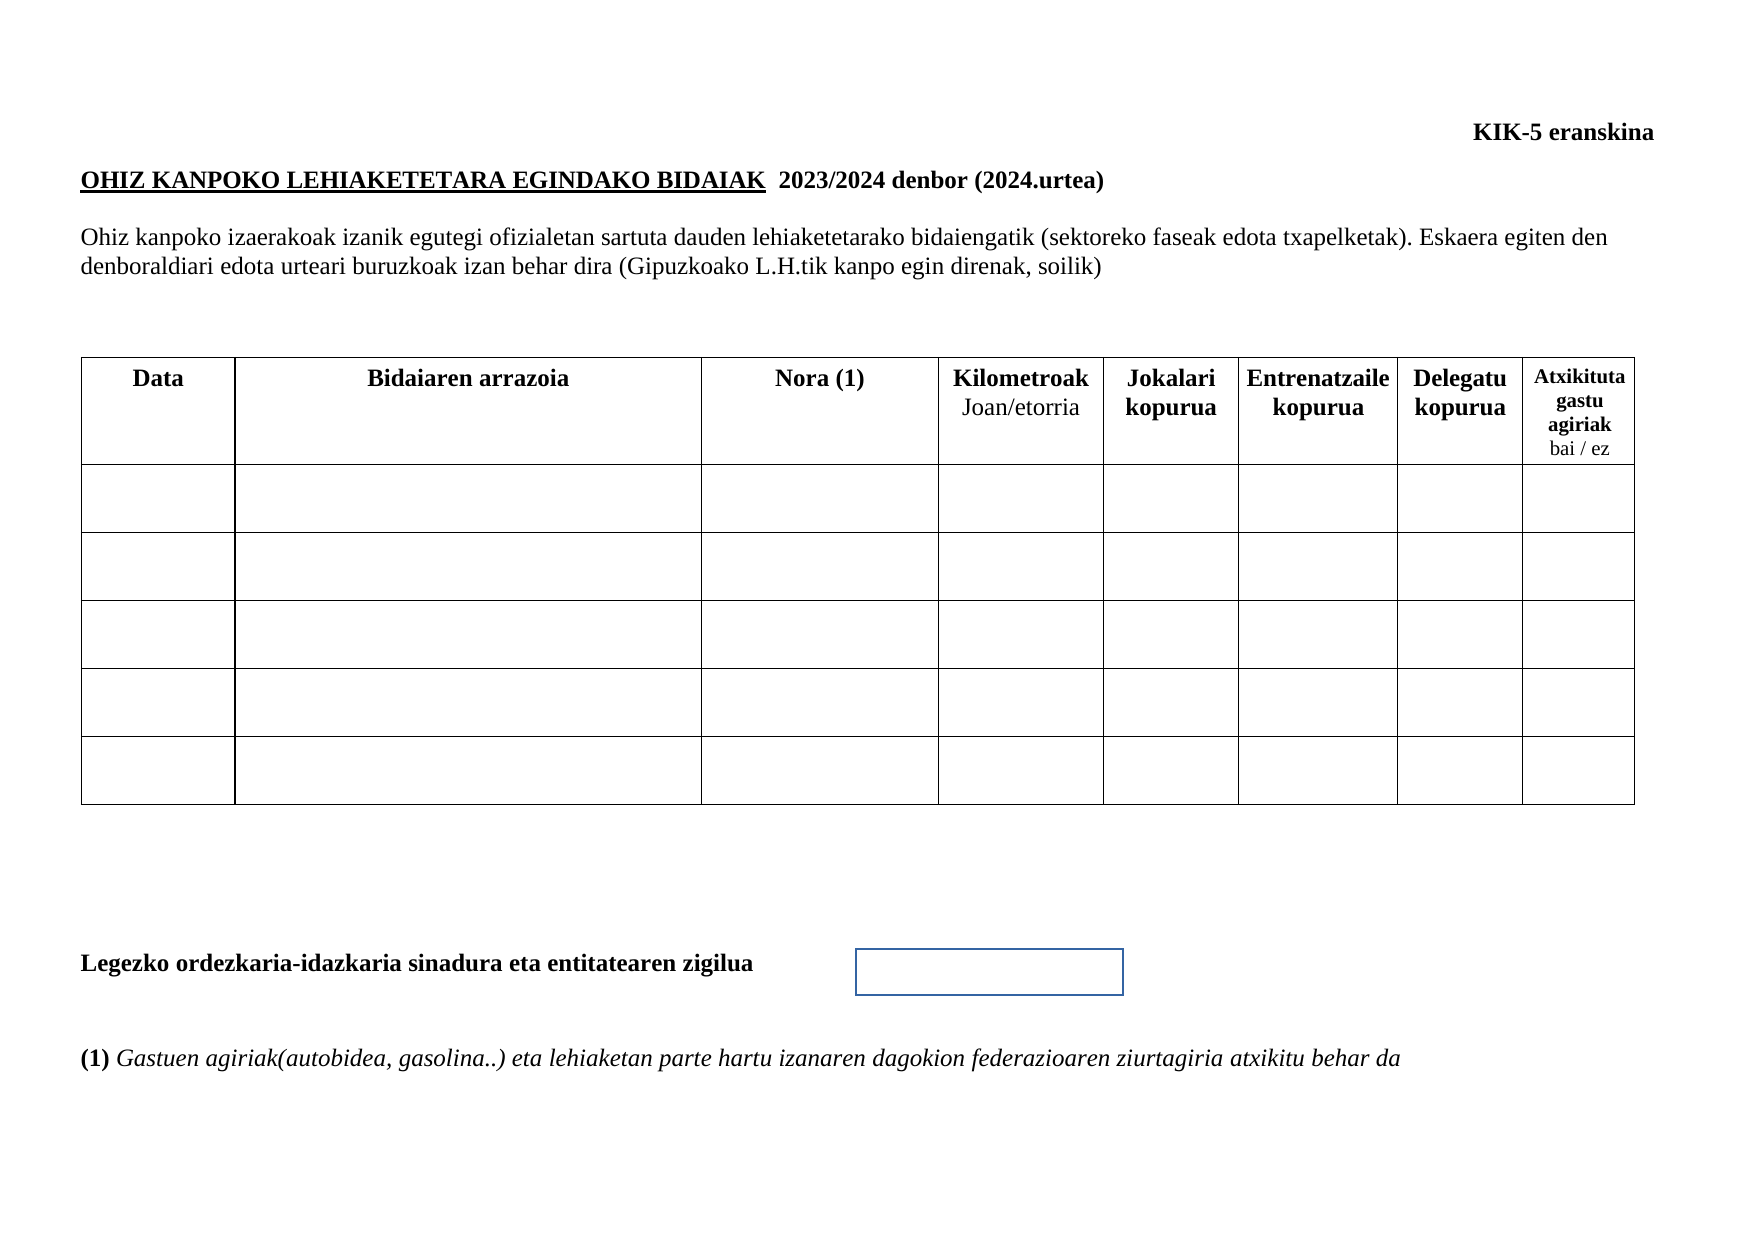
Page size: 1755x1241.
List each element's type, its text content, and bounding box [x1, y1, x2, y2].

table_cell [702, 669, 938, 736]
table_cell [236, 737, 701, 803]
table_header Bidaiaren arrazoia [236, 358, 701, 464]
table_cell [702, 601, 938, 668]
table_cell [1523, 465, 1634, 532]
table_cell [1398, 601, 1522, 668]
table_header Delegatu kopurua [1398, 358, 1522, 464]
table_cell [82, 669, 234, 736]
table_cell [1398, 533, 1522, 600]
table_cell [1239, 669, 1397, 736]
table_header Entrenatzaile kopurua [1239, 358, 1397, 464]
table_cell [236, 669, 701, 736]
table_cell [1104, 601, 1238, 668]
text Ohiz kanpoko izaerakoak izanik egutegi ofizialetan sartuta dauden lehiaketetarako bidaiengatik (sektoreko faseak edota txapelketak). Eskaera egiten den denboraldiari edota urteari buruzkoak izan behar dira (Gipuzkoako L.H.tik kanpo egin direnak, soilik) [80, 222, 1610, 280]
table_cell [1523, 669, 1634, 736]
table_cell [939, 601, 1103, 668]
text (1) Gastuen agiriak(autobidea, gasolina..) eta lehiaketan parte hartu izanaren dagokion federazioaren ziurtagiria atxikitu behar da [80, 1043, 1679, 1072]
table_cell [1523, 533, 1634, 600]
text [1124, 948, 1679, 977]
table_cell [1239, 737, 1397, 803]
table_cell [1104, 669, 1238, 736]
table_cell [1398, 465, 1522, 532]
text Legezko ordezkaria-idazkaria sinadura eta entitatearen zigilua [80, 948, 855, 977]
table_cell [236, 465, 701, 532]
table_cell [939, 669, 1103, 736]
table_cell [82, 737, 234, 803]
text [857, 950, 1122, 977]
table_cell [1104, 737, 1238, 803]
table_header Data [82, 358, 234, 464]
table_cell [82, 533, 234, 600]
table_cell [939, 533, 1103, 600]
table_cell [702, 465, 938, 532]
table_cell [939, 737, 1103, 803]
table_cell [702, 533, 938, 600]
table_header Jokalari kopurua [1104, 358, 1238, 464]
table_cell [82, 601, 234, 668]
table_cell [1523, 737, 1634, 803]
table_header Atxikituta gastu agiriak bai / ez [1523, 358, 1634, 464]
table_cell [82, 465, 234, 532]
table_cell [702, 737, 938, 803]
table_cell [236, 601, 701, 668]
table_cell [1398, 737, 1522, 803]
table_header Nora (1) [702, 358, 938, 464]
table_cell [1523, 601, 1634, 668]
table_cell [1239, 533, 1397, 600]
table_cell [1104, 465, 1238, 532]
table_cell [1398, 669, 1522, 736]
table_cell [939, 465, 1103, 532]
text KIK-5 eranskina [69, 117, 1654, 146]
table_cell [1239, 465, 1397, 532]
table_cell [1104, 533, 1238, 600]
table_header Kilometroak Joan/etorria [939, 358, 1103, 464]
table_cell [1239, 601, 1397, 668]
table_cell [236, 533, 701, 600]
text OHIZ KANPOKO LEHIAKETETARA EGINDAKO BIDAIAK 2023/2024 denbor (2024.urtea) [80, 165, 1679, 194]
